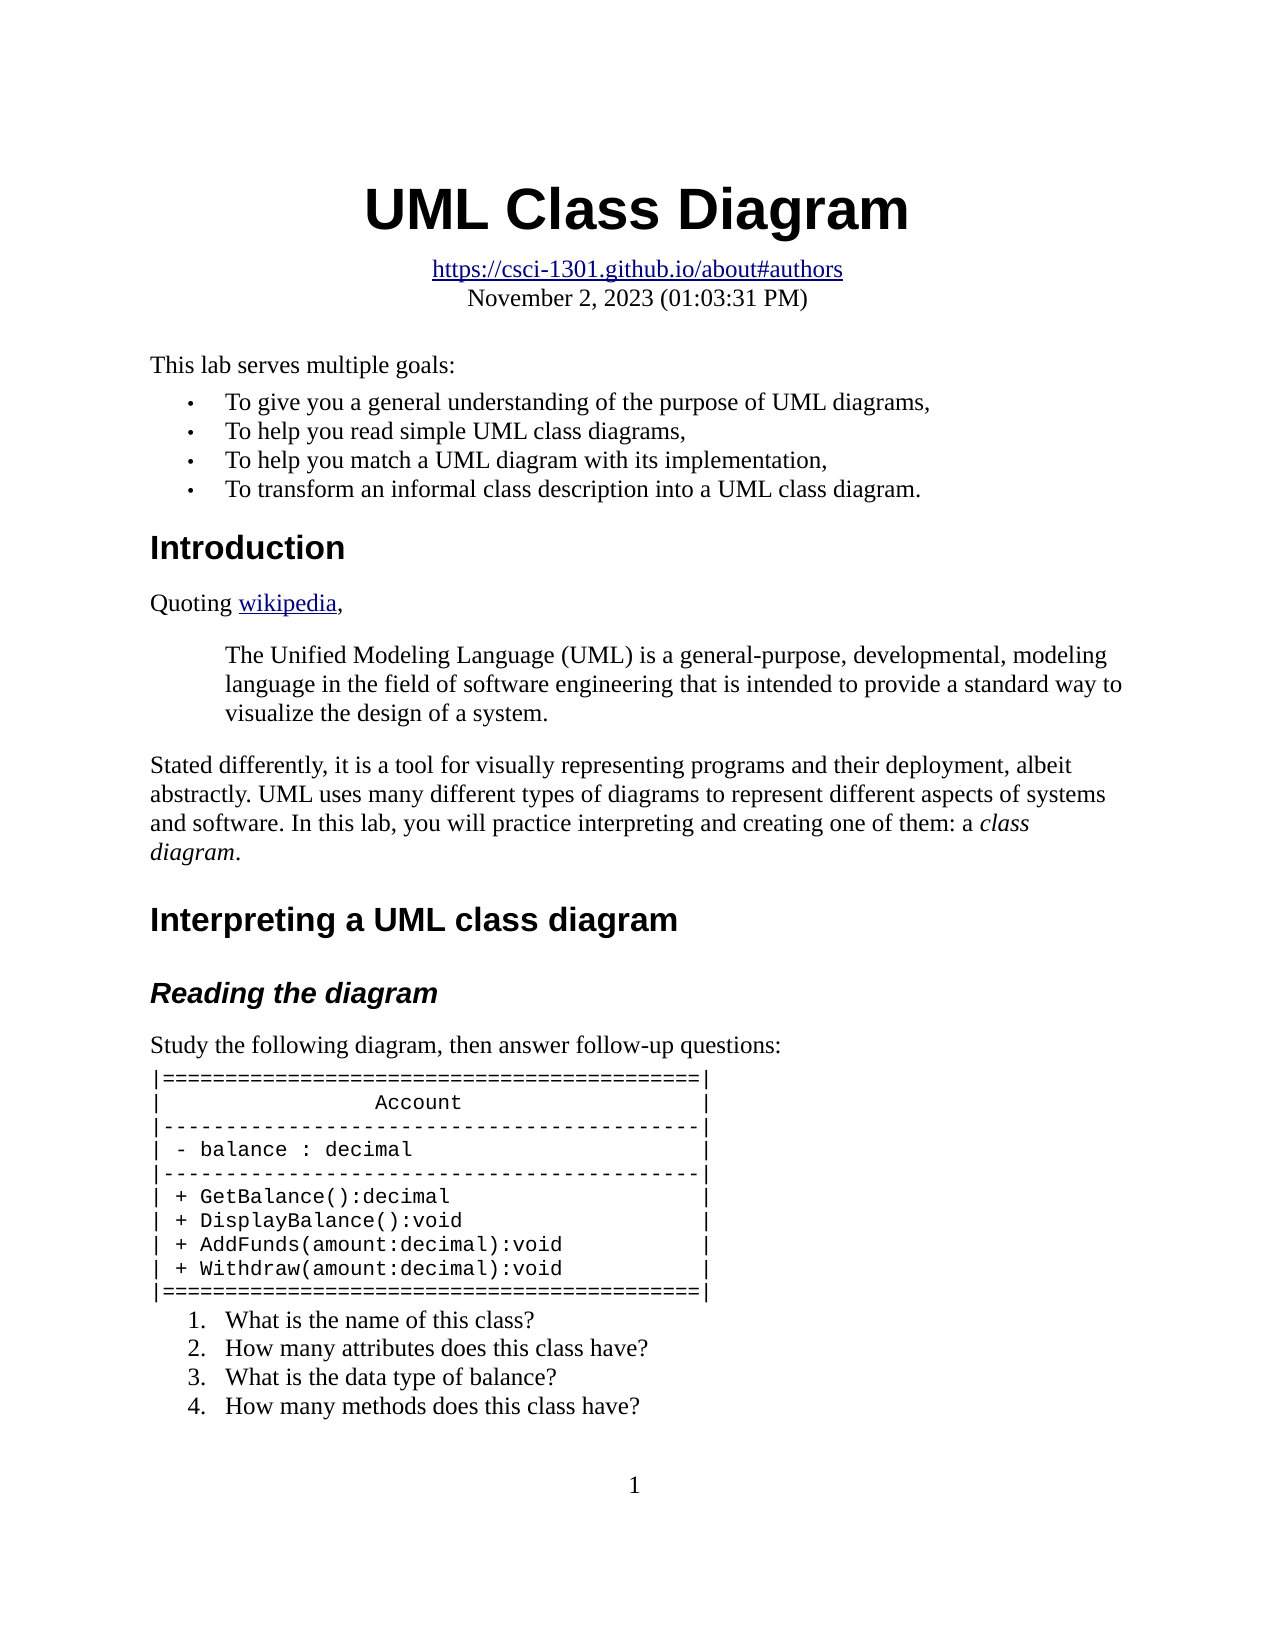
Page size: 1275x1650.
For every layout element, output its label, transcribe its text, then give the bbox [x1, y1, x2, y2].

text | + DisplayBalance():void | [150, 1210, 1125, 1234]
text | + AddFunds(amount:decimal):void | [150, 1234, 1125, 1257]
text | - balance : decimal | [150, 1139, 1125, 1163]
text |===========================================| [150, 1068, 1125, 1092]
list How many attributes does this class have? [187, 1333, 1125, 1362]
text | + Withdraw(amount:decimal):void | [150, 1257, 1125, 1281]
text |-------------------------------------------| [150, 1116, 1125, 1139]
subtitle Reading the diagram [150, 976, 1125, 1009]
list What is the name of this class? [187, 1305, 1125, 1333]
list What is the data type of balance? [187, 1362, 1125, 1391]
subtitle Interpreting a UML class diagram [150, 899, 1125, 938]
text Quoting wikipedia, [150, 588, 1125, 616]
text | Account | [150, 1092, 1125, 1116]
text |-------------------------------------------| [150, 1163, 1125, 1187]
list To help you match a UML diagram with its implementation, [187, 445, 1125, 474]
text |===========================================| [150, 1281, 1125, 1305]
list To transform an informal class description into a UML class diagram. [187, 474, 1125, 502]
text November 2, 2023 (01:03:31 PM) [150, 283, 1125, 312]
list To give you a general understanding of the purpose of UML diagrams, [187, 387, 1125, 416]
text Stated differently, it is a tool for visually representing programs and their deployment, albeit abstractly. UML uses many different types of diagrams to represent different aspects of systems and software. In this lab, you will practice interpreting and creating one of them: a class diagram. [150, 751, 1125, 866]
subtitle Introduction [150, 527, 1125, 566]
text Study the following diagram, then answer follow-up questions: [150, 1031, 1125, 1059]
text | + GetBalance():decimal | [150, 1187, 1125, 1210]
text https://csci-1301.github.io/about#authors [150, 254, 1125, 283]
text This lab serves multiple goals: [150, 350, 1125, 378]
text The Unified Modeling Language (UML) is a general-purpose, developmental, modeling language in the field of software engineering that is intended to provide a standard way to visualize the design of a system. [225, 640, 1125, 727]
list How many methods does this class have? [187, 1391, 1125, 1420]
list To help you read simple UML class diagrams, [187, 416, 1125, 445]
title UML Class Diagram [150, 175, 1125, 242]
